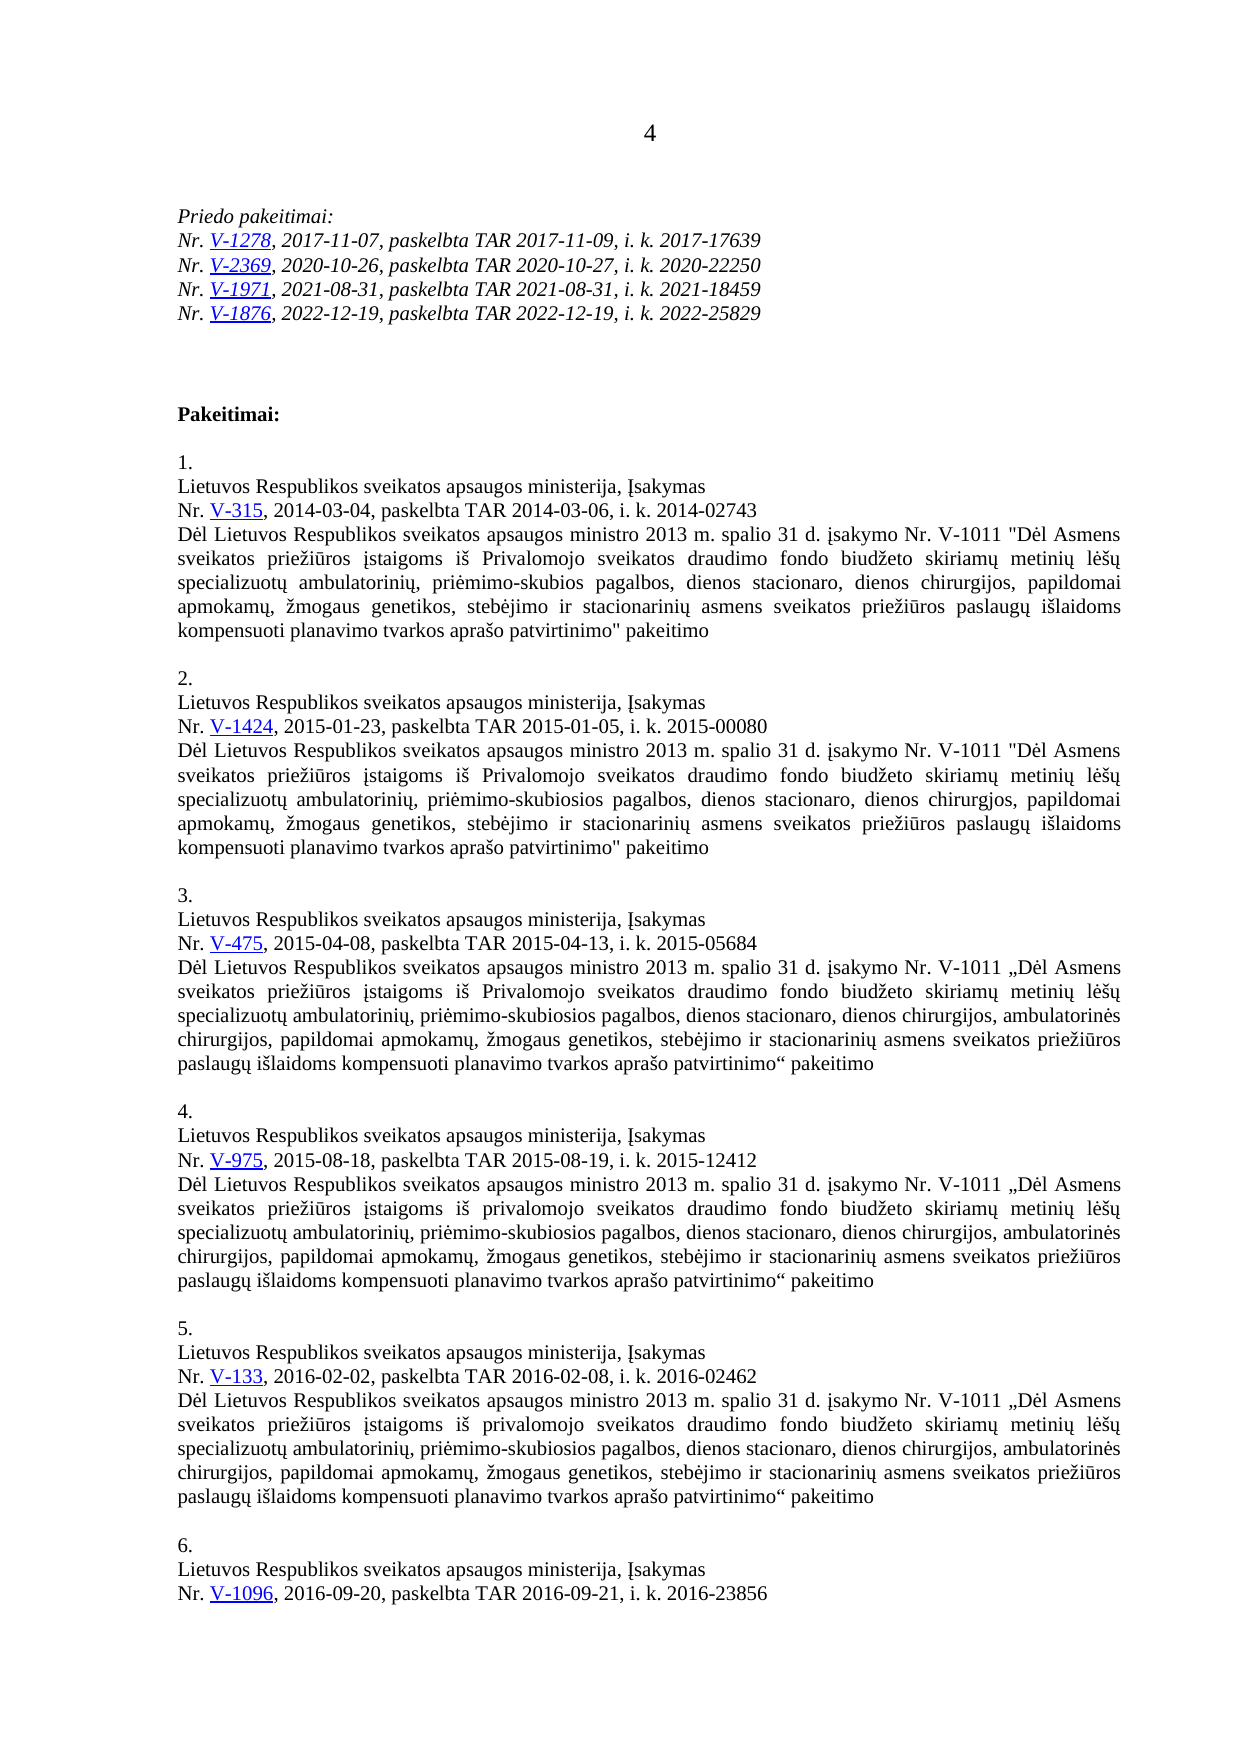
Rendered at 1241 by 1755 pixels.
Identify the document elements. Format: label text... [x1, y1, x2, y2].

text 4. [177, 1099, 1122, 1123]
text 1. [177, 450, 1122, 474]
text Lietuvos Respublikos sveikatos apsaugos ministerija, Įsakymas [177, 907, 1122, 931]
text Lietuvos Respublikos sveikatos apsaugos ministerija, Įsakymas [177, 1557, 1122, 1581]
text Lietuvos Respublikos sveikatos apsaugos ministerija, Įsakymas [177, 1123, 1122, 1147]
text 5. [177, 1316, 1122, 1340]
text 2. [177, 666, 1122, 690]
text Nr. V-1876, 2022-12-19, paskelbta TAR 2022-12-19, i. k. 2022-25829 [177, 301, 1122, 325]
text Nr. V-1096, 2016-09-20, paskelbta TAR 2016-09-21, i. k. 2016-23856 [177, 1581, 1122, 1605]
text Nr. V-475, 2015-04-08, paskelbta TAR 2015-04-13, i. k. 2015-05684 [177, 931, 1122, 955]
text Lietuvos Respublikos sveikatos apsaugos ministerija, Įsakymas [177, 690, 1122, 714]
text Pakeitimai: [177, 402, 1122, 426]
text Nr. V-2369, 2020-10-26, paskelbta TAR 2020-10-27, i. k. 2020-22250 [177, 252, 1122, 277]
text Nr. V-133, 2016-02-02, paskelbta TAR 2016-02-08, i. k. 2016-02462 [177, 1364, 1122, 1388]
text Priedo pakeitimai: [177, 204, 1122, 228]
text Nr. V-1278, 2017-11-07, paskelbta TAR 2017-11-09, i. k. 2017-17639 [177, 228, 1122, 252]
text Lietuvos Respublikos sveikatos apsaugos ministerija, Įsakymas [177, 474, 1122, 498]
text Dėl Lietuvos Respublikos sveikatos apsaugos ministro 2013 m. spalio 31 d. įsakymo Nr. V-1011 „Dėl Asmens sveikatos priežiūros įstaigoms iš privalomojo sveikatos draudimo fondo biudžeto skiriamų metinių lėšų specializuotų ambulatorinių, priėmimo-skubiosios pagalbos, dienos stacionaro, dienos chirurgijos, ambulatorinės chirurgijos, papildomai apmokamų, žmogaus genetikos, stebėjimo ir stacionarinių asmens sveikatos priežiūros paslaugų išlaidoms kompensuoti planavimo tvarkos aprašo patvirtinimo“ pakeitimo [177, 1388, 1122, 1508]
text Dėl Lietuvos Respublikos sveikatos apsaugos ministro 2013 m. spalio 31 d. įsakymo Nr. V-1011 „Dėl Asmens sveikatos priežiūros įstaigoms iš Privalomojo sveikatos draudimo fondo biudžeto skiriamų metinių lėšų specializuotų ambulatorinių, priėmimo-skubiosios pagalbos, dienos stacionaro, dienos chirurgijos, ambulatorinės chirurgijos, papildomai apmokamų, žmogaus genetikos, stebėjimo ir stacionarinių asmens sveikatos priežiūros paslaugų išlaidoms kompensuoti planavimo tvarkos aprašo patvirtinimo“ pakeitimo [177, 955, 1122, 1075]
text Lietuvos Respublikos sveikatos apsaugos ministerija, Įsakymas [177, 1340, 1122, 1364]
text 3. [177, 883, 1122, 907]
text Nr. V-1971, 2021-08-31, paskelbta TAR 2021-08-31, i. k. 2021-18459 [177, 277, 1122, 301]
text Dėl Lietuvos Respublikos sveikatos apsaugos ministro 2013 m. spalio 31 d. įsakymo Nr. V-1011 „Dėl Asmens sveikatos priežiūros įstaigoms iš privalomojo sveikatos draudimo fondo biudžeto skiriamų metinių lėšų specializuotų ambulatorinių, priėmimo-skubiosios pagalbos, dienos stacionaro, dienos chirurgijos, ambulatorinės chirurgijos, papildomai apmokamų, žmogaus genetikos, stebėjimo ir stacionarinių asmens sveikatos priežiūros paslaugų išlaidoms kompensuoti planavimo tvarkos aprašo patvirtinimo“ pakeitimo [177, 1172, 1122, 1292]
text Nr. V-1424, 2015-01-23, paskelbta TAR 2015-01-05, i. k. 2015-00080 [177, 714, 1122, 738]
text Nr. V-975, 2015-08-18, paskelbta TAR 2015-08-19, i. k. 2015-12412 [177, 1147, 1122, 1172]
text Nr. V-315, 2014-03-04, paskelbta TAR 2014-03-06, i. k. 2014-02743 [177, 498, 1122, 522]
text Dėl Lietuvos Respublikos sveikatos apsaugos ministro 2013 m. spalio 31 d. įsakymo Nr. V-1011 "Dėl Asmens sveikatos priežiūros įstaigoms iš Privalomojo sveikatos draudimo fondo biudžeto skiriamų metinių lėšų specializuotų ambulatorinių, priėmimo-skubios pagalbos, dienos stacionaro, dienos chirurgijos, papildomai apmokamų, žmogaus genetikos, stebėjimo ir stacionarinių asmens sveikatos priežiūros paslaugų išlaidoms kompensuoti planavimo tvarkos aprašo patvirtinimo" pakeitimo [177, 522, 1122, 642]
text 6. [177, 1532, 1122, 1557]
text Dėl Lietuvos Respublikos sveikatos apsaugos ministro 2013 m. spalio 31 d. įsakymo Nr. V-1011 "Dėl Asmens sveikatos priežiūros įstaigoms iš Privalomojo sveikatos draudimo fondo biudžeto skiriamų metinių lėšų specializuotų ambulatorinių, priėmimo-skubiosios pagalbos, dienos stacionaro, dienos chirurgjos, papildomai apmokamų, žmogaus genetikos, stebėjimo ir stacionarinių asmens sveikatos priežiūros paslaugų išlaidoms kompensuoti planavimo tvarkos aprašo patvirtinimo" pakeitimo [177, 738, 1122, 859]
